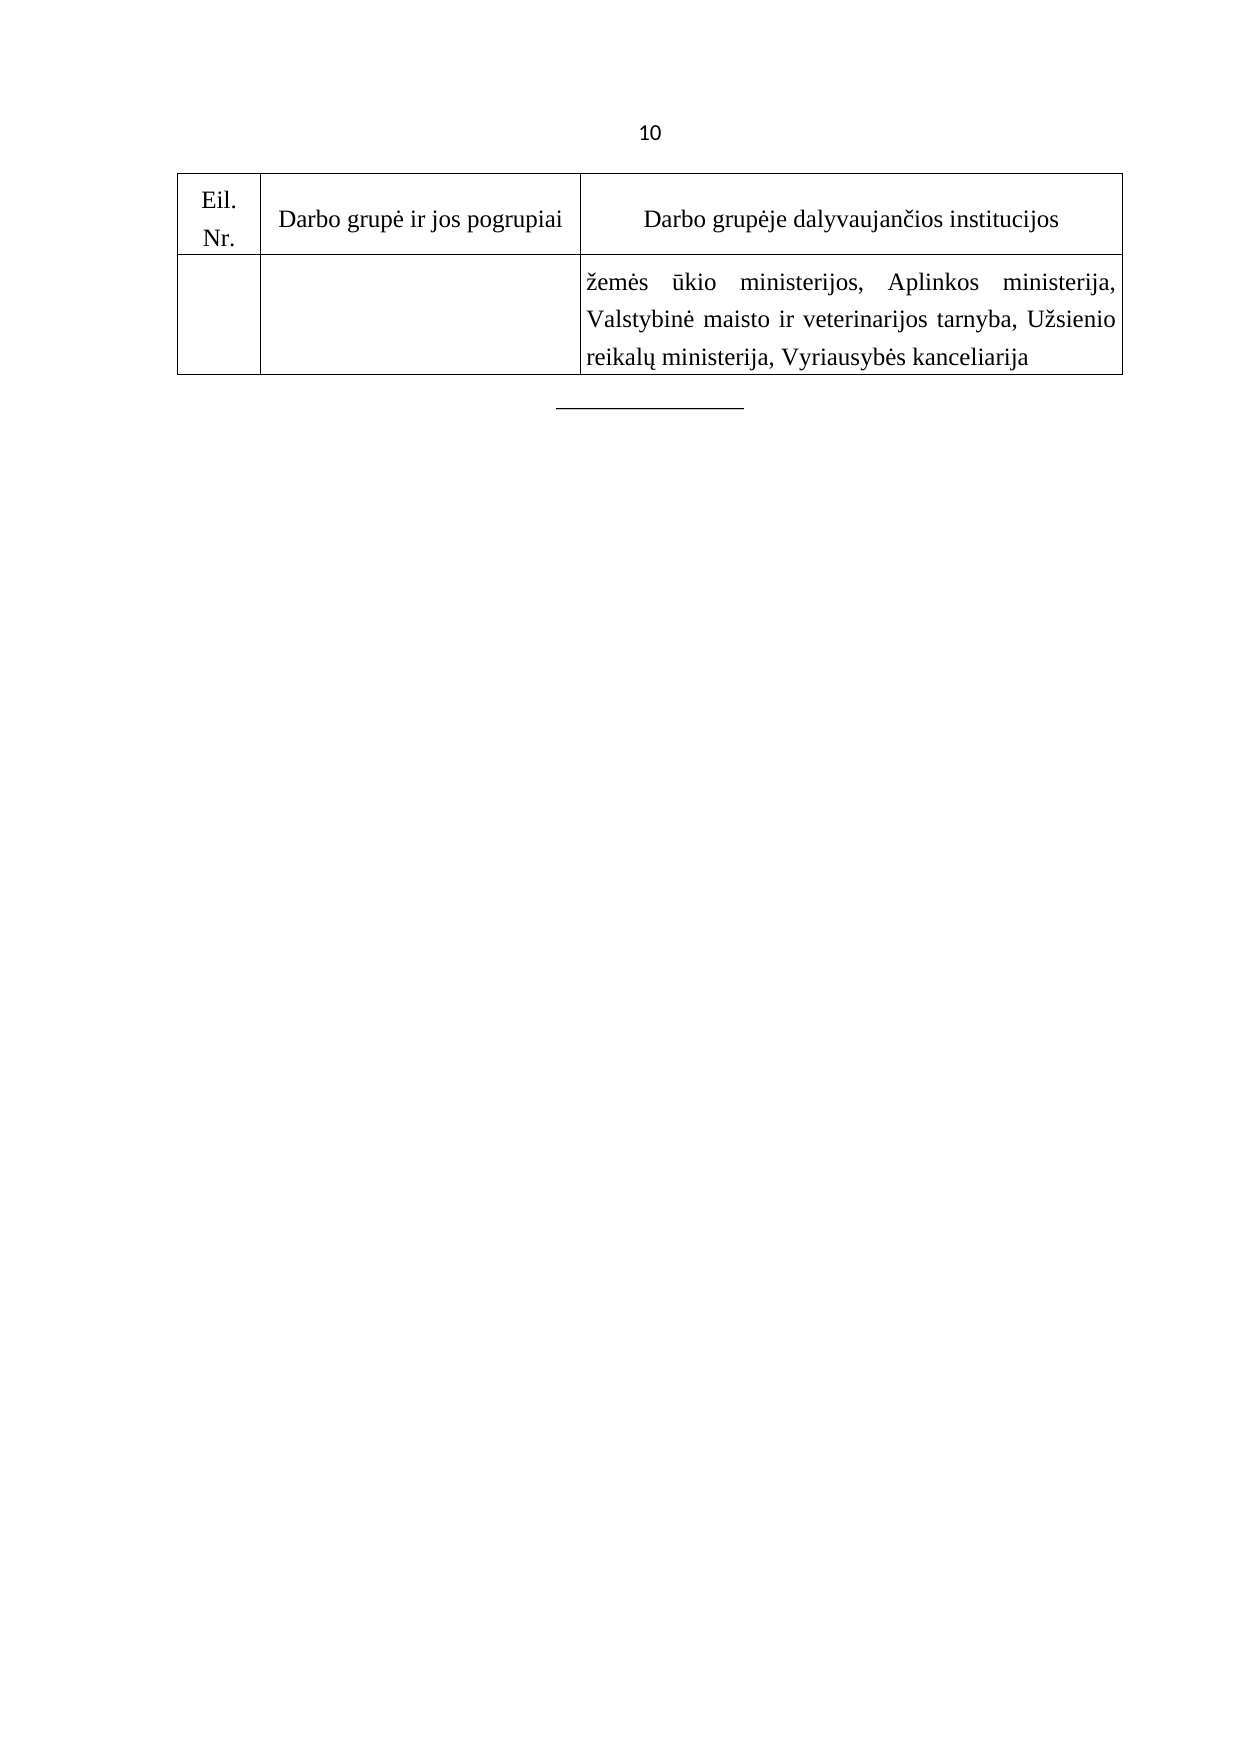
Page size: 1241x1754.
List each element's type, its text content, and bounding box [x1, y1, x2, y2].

table_header Eil. Nr. [178, 174, 260, 254]
text _______________ [177, 375, 1122, 412]
table_header Darbo grupėje dalyvaujančios institucijos [581, 174, 1122, 254]
table_cell [261, 255, 580, 374]
table_cell [178, 255, 260, 374]
table_cell žemės ūkio ministerijos, Aplinkos ministerija, Valstybinė maisto ir veterinarijos tarnyba, Užsienio reikalų ministerija, Vyriausybės kanceliarija [581, 255, 1122, 374]
table_header Darbo grupė ir jos pogrupiai [261, 174, 580, 254]
